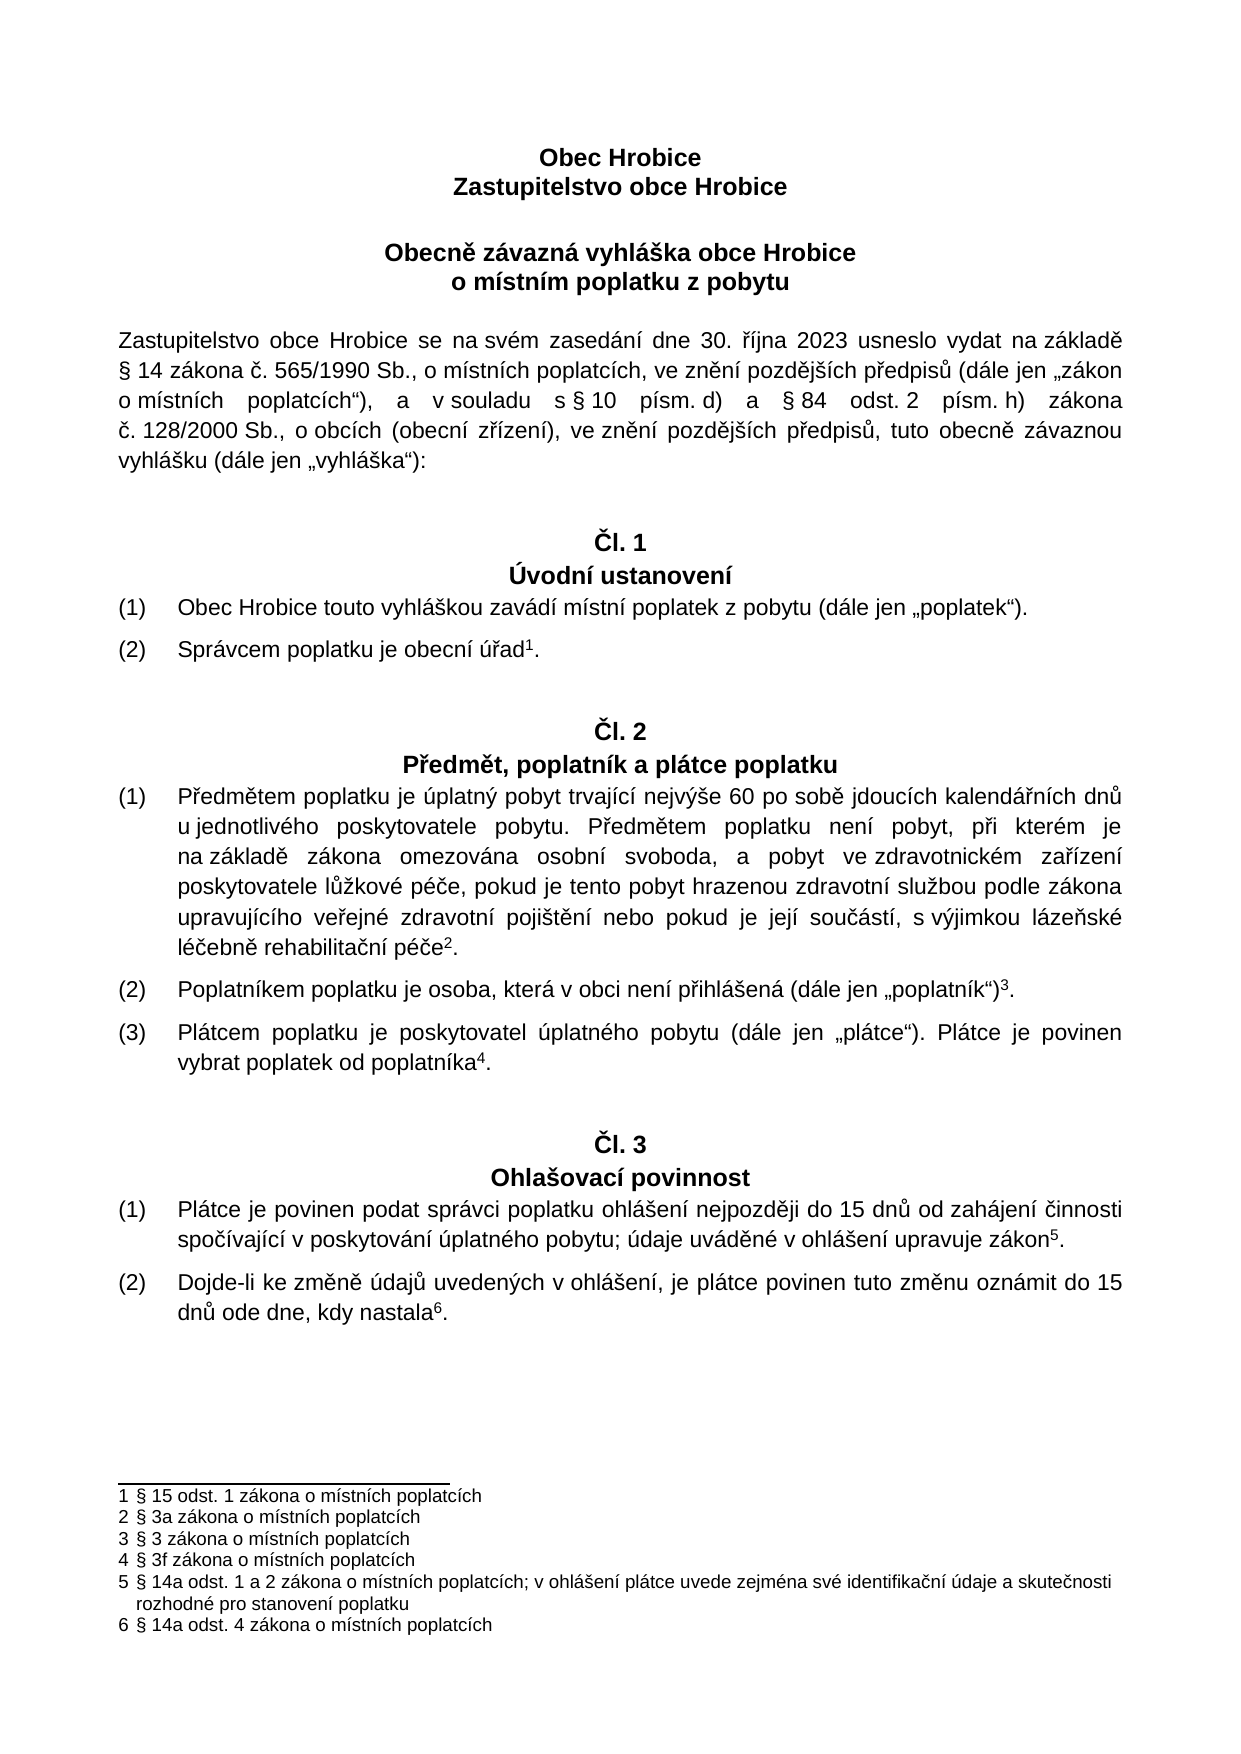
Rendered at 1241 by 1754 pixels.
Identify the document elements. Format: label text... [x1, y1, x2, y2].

list § 14a odst. 1 a 2 zákona o místních poplatcích; v ohlášení plátce uvede zejména své identifikační údaje a skutečnosti rozhodné pro stanovení poplatku [118, 1571, 1122, 1614]
list § 3f zákona o místních poplatcích [118, 1549, 1122, 1571]
list Plátce je povinen podat správci poplatku ohlášení nejpozději do 15 dnů od zahájení činnosti spočívající v poskytování úplatného pobytu; údaje uváděné v ohlášení upravuje zákon. [118, 1196, 1122, 1252]
subtitle Čl. 1 Úvodní ustanovení [118, 528, 1122, 589]
subtitle Obecně závazná vyhláška obce Hrobice o místním poplatku z pobytu [118, 238, 1122, 295]
list § 3a zákona o místních poplatcích [118, 1506, 1122, 1528]
subtitle Čl. 3 Ohlašovací povinnost [118, 1129, 1122, 1191]
list § 3 zákona o místních poplatcích [118, 1528, 1122, 1549]
list Předmětem poplatku je úplatný pobyt trvající nejvýše 60 po sobě jdoucích kalendářních dnů u jednotlivého poskytovatele pobytu. Předmětem poplatku není pobyt, při kterém je na základě zákona omezována osobní svoboda, a pobyt ve zdravotnickém zařízení poskytovatele lůžkové péče, pokud je tento pobyt hrazenou zdravotní službou podle zákona upravujícího veřejné zdravotní pojištění nebo pokud je její součástí, s výjimkou lázeňské léčebně rehabilitační péče. [118, 783, 1122, 960]
list Plátcem poplatku je poskytovatel úplatného pobytu (dále jen „plátce“). Plátce je povinen vybrat poplatek od poplatníka. [118, 1019, 1122, 1076]
list Obec Hrobice touto vyhláškou zavádí místní poplatek z pobytu (dále jen „poplatek“). [118, 594, 1122, 620]
text Obec Hrobice Zastupitelstvo obce Hrobice [118, 143, 1122, 201]
list § 14a odst. 4 zákona o místních poplatcích [118, 1614, 1122, 1635]
text Zastupitelstvo obce Hrobice se na svém zasedání dne 30. října 2023 usneslo vydat na základě § 14 zákona č. 565/1990 Sb., o místních poplatcích, ve znění pozdějších předpisů (dále jen „zákon o místních poplatcích“), a v souladu s § 10 písm. d) a § 84 odst. 2 písm. h) zákona č. 128/2000 Sb., o obcích (obecní zřízení), ve znění pozdějších předpisů, tuto obecně závaznou vyhlášku (dále jen „vyhláška“): [118, 327, 1122, 474]
subtitle Čl. 2 Předmět, poplatník a plátce poplatku [118, 717, 1122, 778]
list Poplatníkem poplatku je osoba, která v obci není přihlášená (dále jen „poplatník“). [118, 976, 1122, 1003]
list Dojde-li ke změně údajů uvedených v ohlášení, je plátce povinen tuto změnu oznámit do 15 dnů ode dne, kdy nastala. [118, 1268, 1122, 1325]
list Správcem poplatku je obecní úřad. [118, 636, 1122, 663]
list § 15 odst. 1 zákona o místních poplatcích [118, 1484, 1122, 1506]
